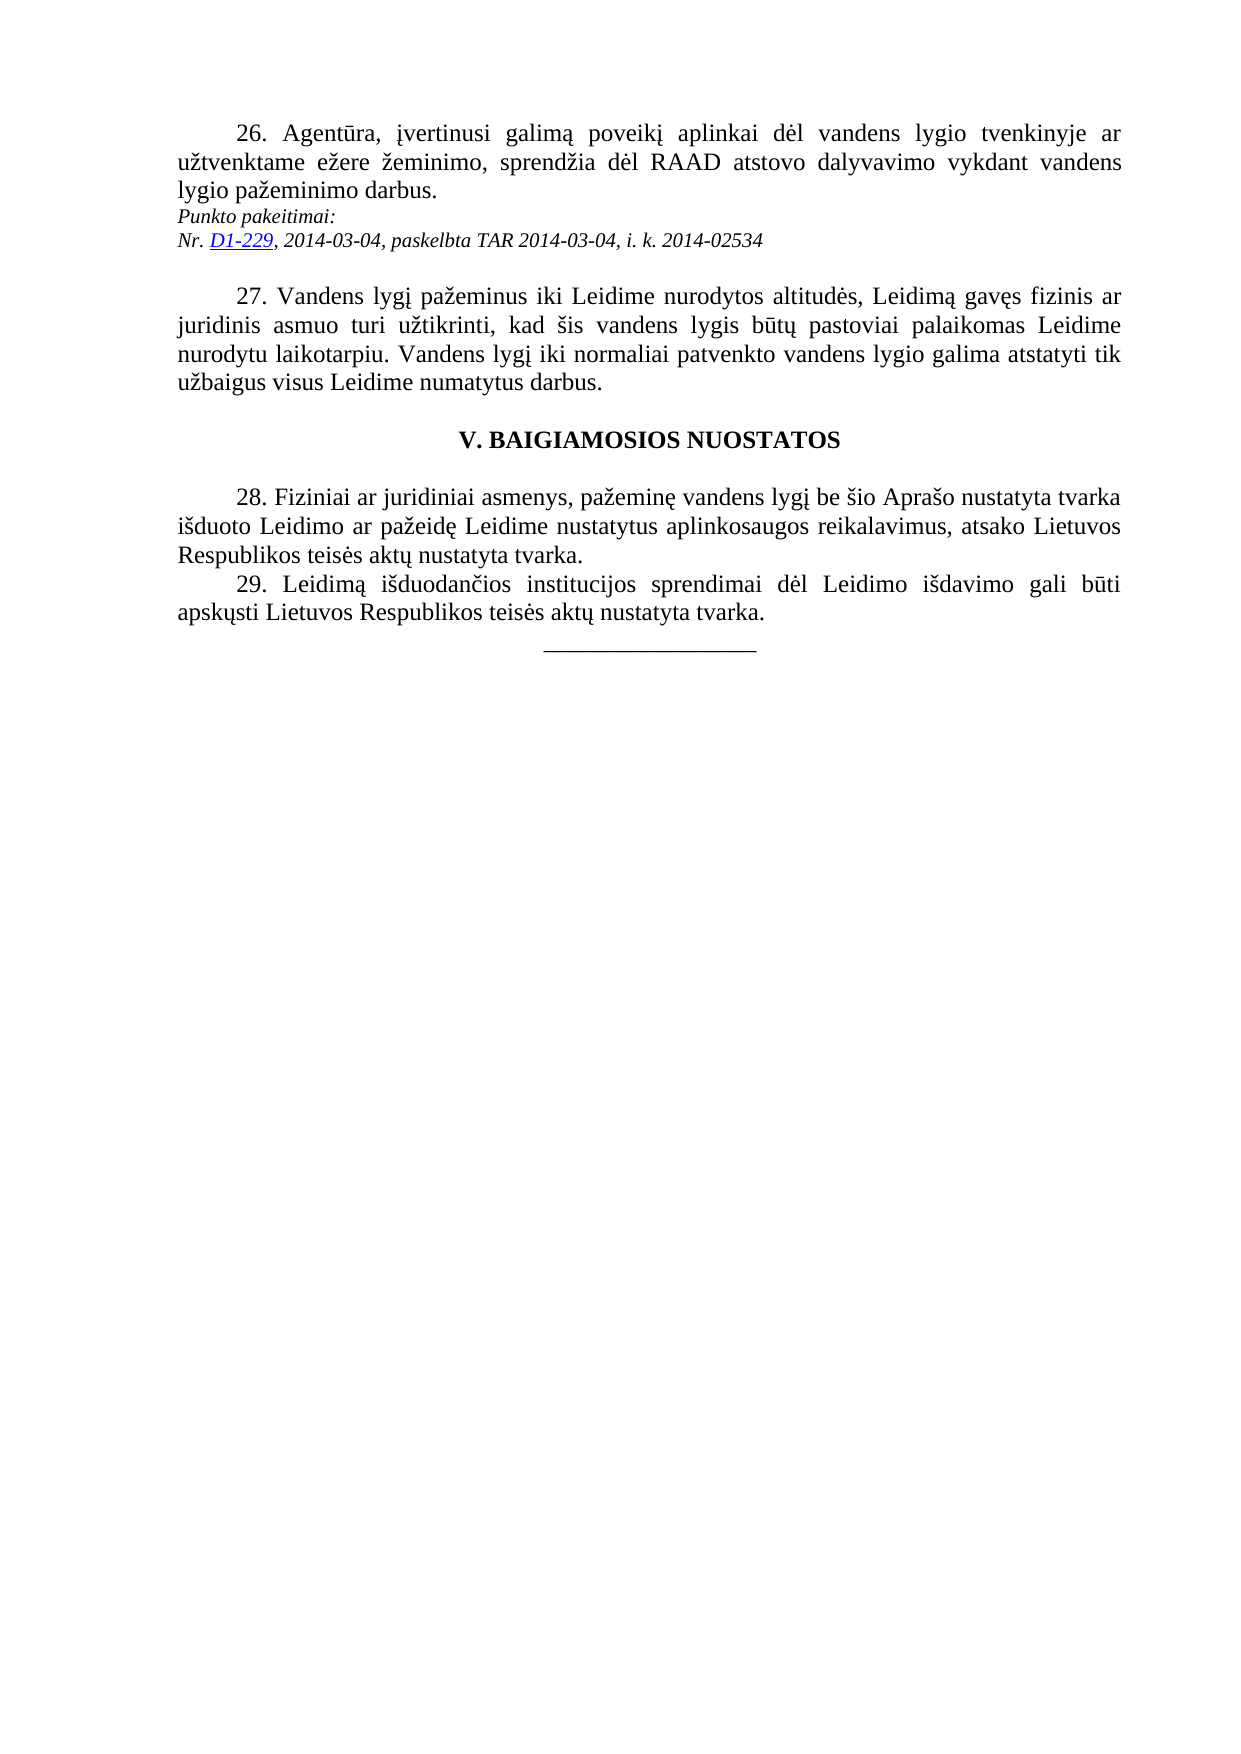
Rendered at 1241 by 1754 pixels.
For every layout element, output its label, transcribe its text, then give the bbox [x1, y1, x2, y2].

text V. BAIGIAMOSIOS NUOSTATOS [177, 425, 1122, 454]
text Punkto pakeitimai: [177, 204, 1122, 228]
text Nr. D1-229, 2014-03-04, paskelbta TAR 2014-03-04, i. k. 2014-02534 [177, 228, 1122, 252]
text 26. Agentūra, įvertinusi galimą poveikį aplinkai dėl vandens lygio tvenkinyje ar užtvenktame ežere žeminimo, sprendžia dėl RAAD atstovo dalyvavimo vykdant vandens lygio pažeminimo darbus. [177, 118, 1122, 204]
text 28. Fiziniai ar juridiniai asmenys, pažeminę vandens lygį be šio Aprašo nustatyta tvarka išduoto Leidimo ar pažeidę Leidime nustatytus aplinkosaugos reikalavimus, atsako Lietuvos Respublikos teisės aktų nustatyta tvarka. [177, 482, 1122, 569]
text 27. Vandens lygį pažeminus iki Leidime nurodytos altitudės, Leidimą gavęs fizinis ar juridinis asmuo turi užtikrinti, kad šis vandens lygis būtų pastoviai palaikomas Leidime nurodytu laikotarpiu. Vandens lygį iki normaliai patvenkto vandens lygio galima atstatyti tik užbaigus visus Leidime numatytus darbus. [177, 281, 1122, 396]
text 29. Leidimą išduodančios institucijos sprendimai dėl Leidimo išdavimo gali būti apskųsti Lietuvos Respublikos teisės aktų nustatyta tvarka. [177, 569, 1122, 626]
text _________________ [177, 626, 1122, 655]
